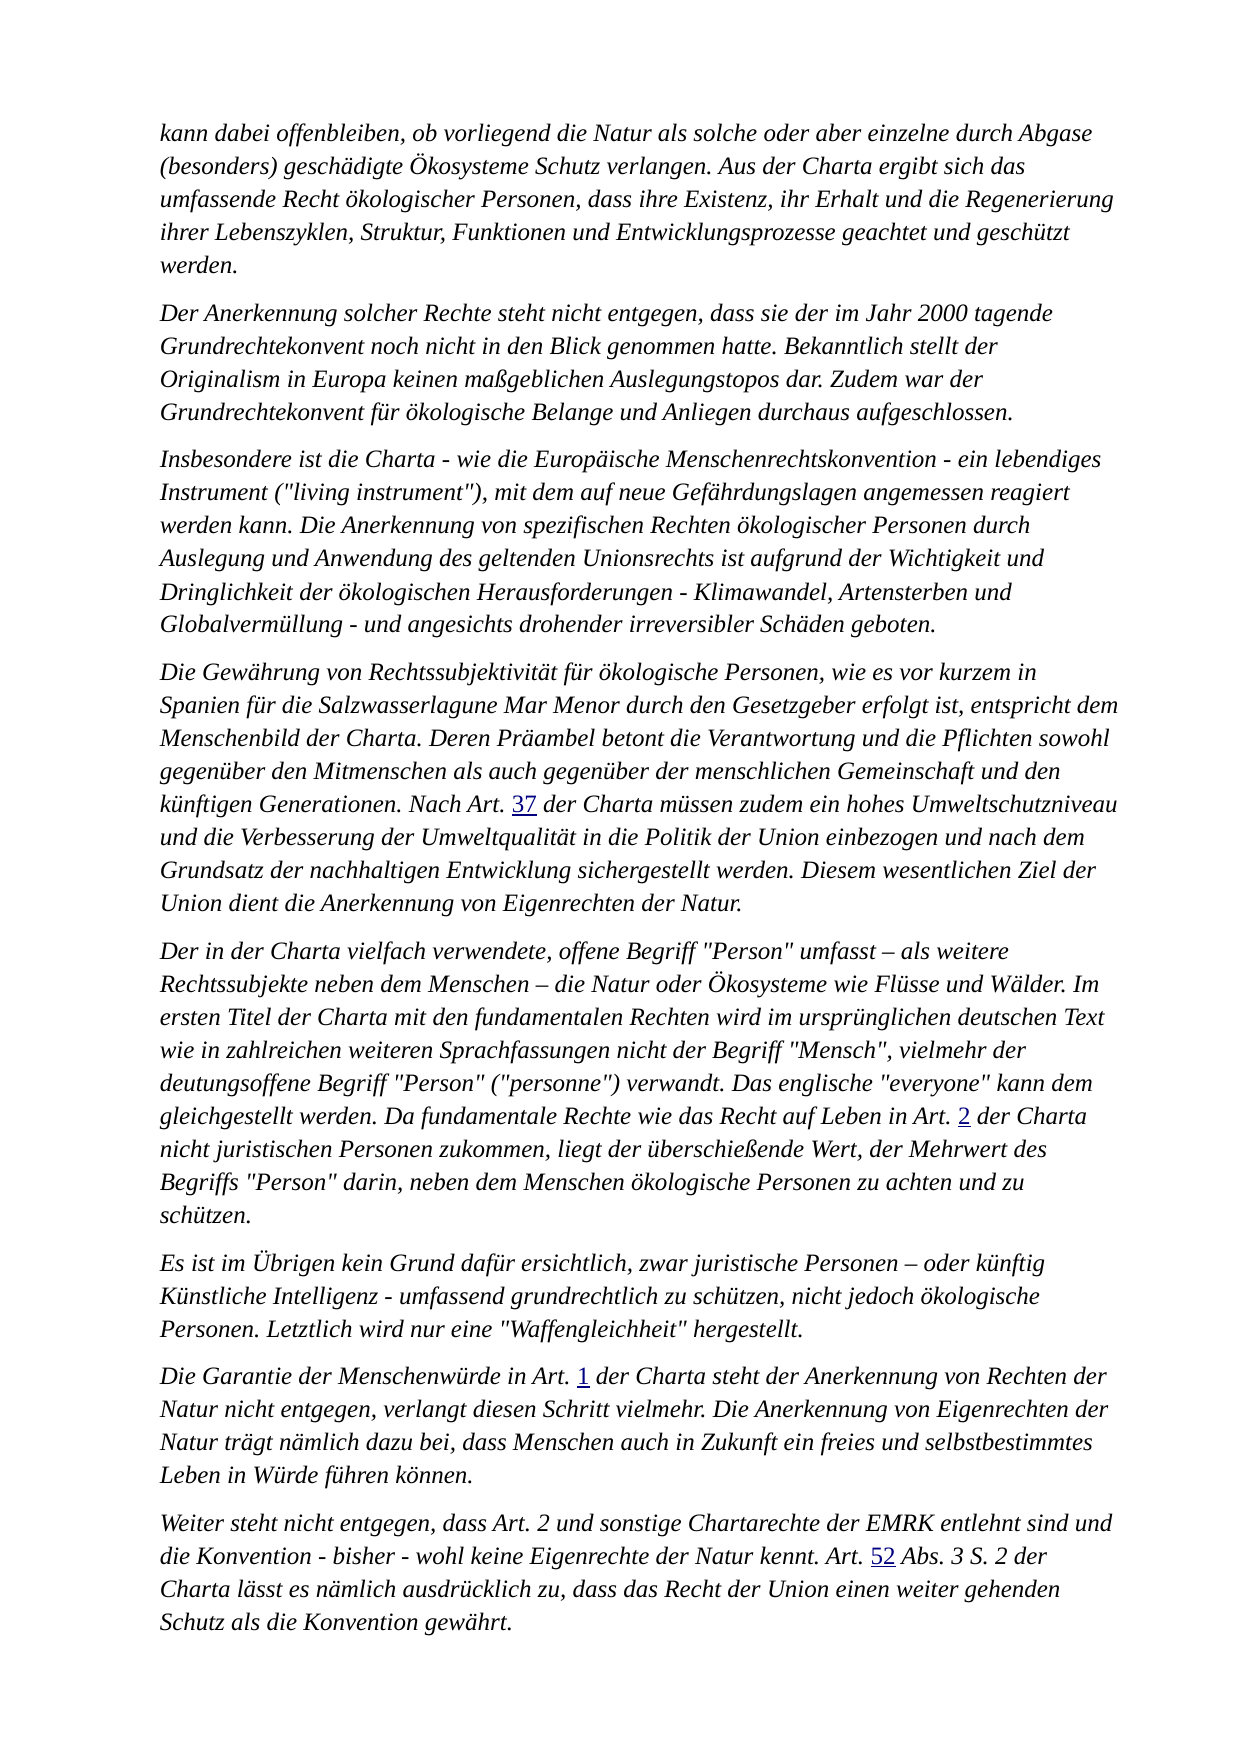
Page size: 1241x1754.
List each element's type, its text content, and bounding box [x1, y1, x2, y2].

text Der Anerkennung solcher Rechte steht nicht entgegen, dass sie der im Jahr 2000 tagende Grundrechtekonvent noch nicht in den Blick genommen hatte. Bekanntlich stellt der Originalism in Europa keinen maßgeblichen Auslegungstopos dar. Zudem war der Grundrechtekonvent für ökologische Belange und Anliegen durchaus aufgeschlossen. [159, 298, 1122, 426]
text kann dabei offenbleiben, ob vorliegend die Natur als solche oder aber einzelne durch Abgase (besonders) geschädigte Ökosysteme Schutz verlangen. Aus der Charta ergibt sich das umfassende Recht ökologischer Personen, dass ihre Existenz, ihr Erhalt und die Regenerierung ihrer Lebenszyklen, Struktur, Funktionen und Entwicklungsprozesse geachtet und geschützt werden. [159, 118, 1122, 279]
text Die Garantie der Menschenwürde in Art. 1 der Charta steht der Anerkennung von Rechten der Natur nicht entgegen, verlangt diesen Schritt vielmehr. Die Anerkennung von Eigenrechten der Natur trägt nämlich dazu bei, dass Menschen auch in Zukunft ein freies und selbstbestimmtes Leben in Würde führen können. [159, 1361, 1122, 1489]
text Weiter steht nicht entgegen, dass Art. 2 und sonstige Chartarechte der EMRK entlehnt sind und die Konvention - bisher - wohl keine Eigenrechte der Natur kennt. Art. 52 Abs. 3 S. 2 der Charta lässt es nämlich ausdrücklich zu, dass das Recht der Union einen weiter gehenden Schutz als die Konvention gewährt. [159, 1508, 1122, 1636]
text Es ist im Übrigen kein Grund dafür ersichtlich, zwar juristische Personen – oder künftig Künstliche Intelligenz - umfassend grundrechtlich zu schützen, nicht jedoch ökologische Personen. Letztlich wird nur eine "Waffengleichheit" hergestellt. [159, 1248, 1122, 1342]
text Insbesondere ist die Charta - wie die Europäische Menschenrechtskonvention - ein lebendiges Instrument ("living instrument"), mit dem auf neue Gefährdungslagen angemessen reagiert werden kann. Die Anerkennung von spezifischen Rechten ökologischer Personen durch Auslegung und Anwendung des geltenden Unionsrechts ist aufgrund der Wichtigkeit und Dringlichkeit der ökologischen Herausforderungen - Klimawandel, Artensterben und Globalvermüllung - und angesichts drohender irreversibler Schäden geboten. [159, 444, 1122, 638]
text Die Gewährung von Rechtssubjektivität für ökologische Personen, wie es vor kurzem in Spanien für die Salzwasserlagune Mar Menor durch den Gesetzgeber erfolgt ist, entspricht dem Menschenbild der Charta. Deren Präambel betont die Verantwortung und die Pflichten sowohl gegenüber den Mitmenschen als auch gegenüber der menschlichen Gemeinschaft und den künftigen Generationen. Nach Art. 37 der Charta müssen zudem ein hohes Umweltschutzniveau und die Verbesserung der Umweltqualität in die Politik der Union einbezogen und nach dem Grundsatz der nachhaltigen Entwicklung sichergestellt werden. Diesem wesentlichen Ziel der Union dient die Anerkennung von Eigenrechten der Natur. [159, 657, 1122, 917]
text Der in der Charta vielfach verwendete, offene Begriff "Person" umfasst – als weitere Rechtssubjekte neben dem Menschen – die Natur oder Ökosysteme wie Flüsse und Wälder. Im ersten Titel der Charta mit den fundamentalen Rechten wird im ursprünglichen deutschen Text wie in zahlreichen weiteren Sprachfassungen nicht der Begriff "Mensch", vielmehr der deutungsoffene Begriff "Person" ("personne") verwandt. Das englische "everyone" kann dem gleichgestellt werden. Da fundamentale Rechte wie das Recht auf Leben in Art. 2 der Charta nicht juristischen Personen zukommen, liegt der überschießende Wert, der Mehrwert des Begriffs "Person" darin, neben dem Menschen ökologische Personen zu achten und zu schützen. [159, 936, 1122, 1229]
